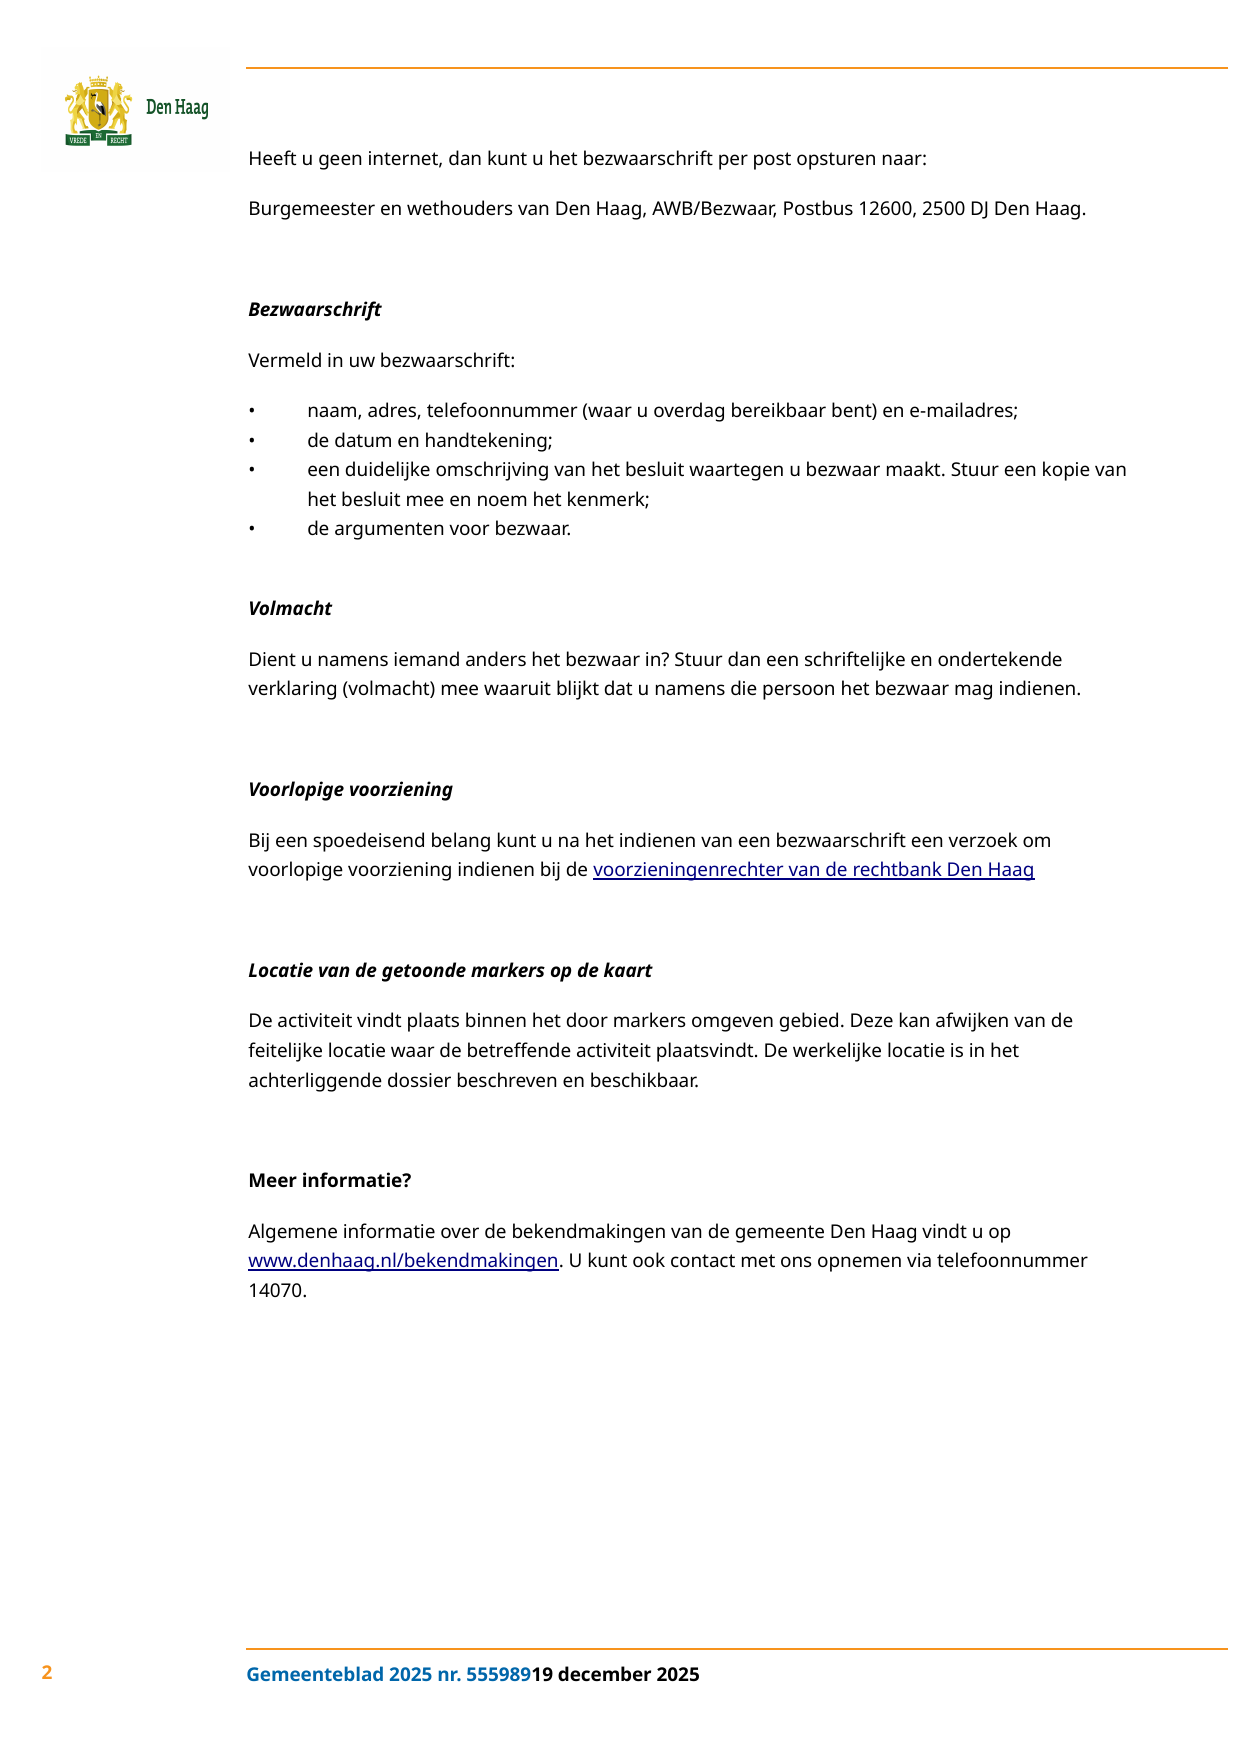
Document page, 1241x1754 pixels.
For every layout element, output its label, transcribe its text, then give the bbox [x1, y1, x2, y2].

list naam, adres, telefoonnummer (waar u overdag bereikbaar bent) en e-mailadres; [248, 397, 1152, 423]
text Meer informatie? [248, 1168, 1152, 1193]
text Vermeld in uw bezwaarschrift: [248, 347, 1152, 373]
text Bij een spoedeisend belang kunt u na het indienen van een bezwaarschrift een verzoek om voorlopige voorziening indienen bij de voorzieningenrechter van de rechtbank Den Haag [248, 827, 1152, 882]
text Dient u namens iemand anders het bezwaar in? Stuur dan een schriftelijke en ondertekende verklaring (volmacht) mee waaruit blijkt dat u namens die persoon het bezwaar mag indienen. [248, 646, 1152, 701]
list de argumenten voor bezwaar. [248, 516, 1152, 541]
text Algemene informatie over de bekendmakingen van de gemeente Den Haag vindt u op www.denhaag.nl/bekendmakingen. U kunt ook contact met ons opnemen via telefoonnummer 14070. [248, 1218, 1152, 1303]
text Bezwaarschrift [248, 296, 1152, 322]
text Heeft u geen internet, dan kunt u het bezwaarschrift per post opsturen naar: [248, 145, 1152, 171]
text Voorlopige voorziening [248, 776, 1152, 802]
text Locatie van de getoonde markers op de kaart [248, 957, 1152, 983]
text De activiteit vindt plaats binnen het door markers omgeven gebied. Deze kan afwijken van de feitelijke locatie waar de betreffende activiteit plaatsvindt. De werkelijke locatie is in het achterliggende dossier beschreven en beschikbaar. [248, 1008, 1152, 1093]
picture [41, 47, 231, 172]
text Burgemeester en wethouders van Den Haag, AWB/Bezwaar, Postbus 12600, 2500 DJ Den Haag. [248, 196, 1152, 221]
text Volmacht [248, 596, 1152, 621]
list een duidelijke omschrijving van het besluit waartegen u bezwaar maakt. Stuur een kopie van het besluit mee en noem het kenmerk; [248, 456, 1152, 512]
list de datum en handtekening; [248, 427, 1152, 453]
